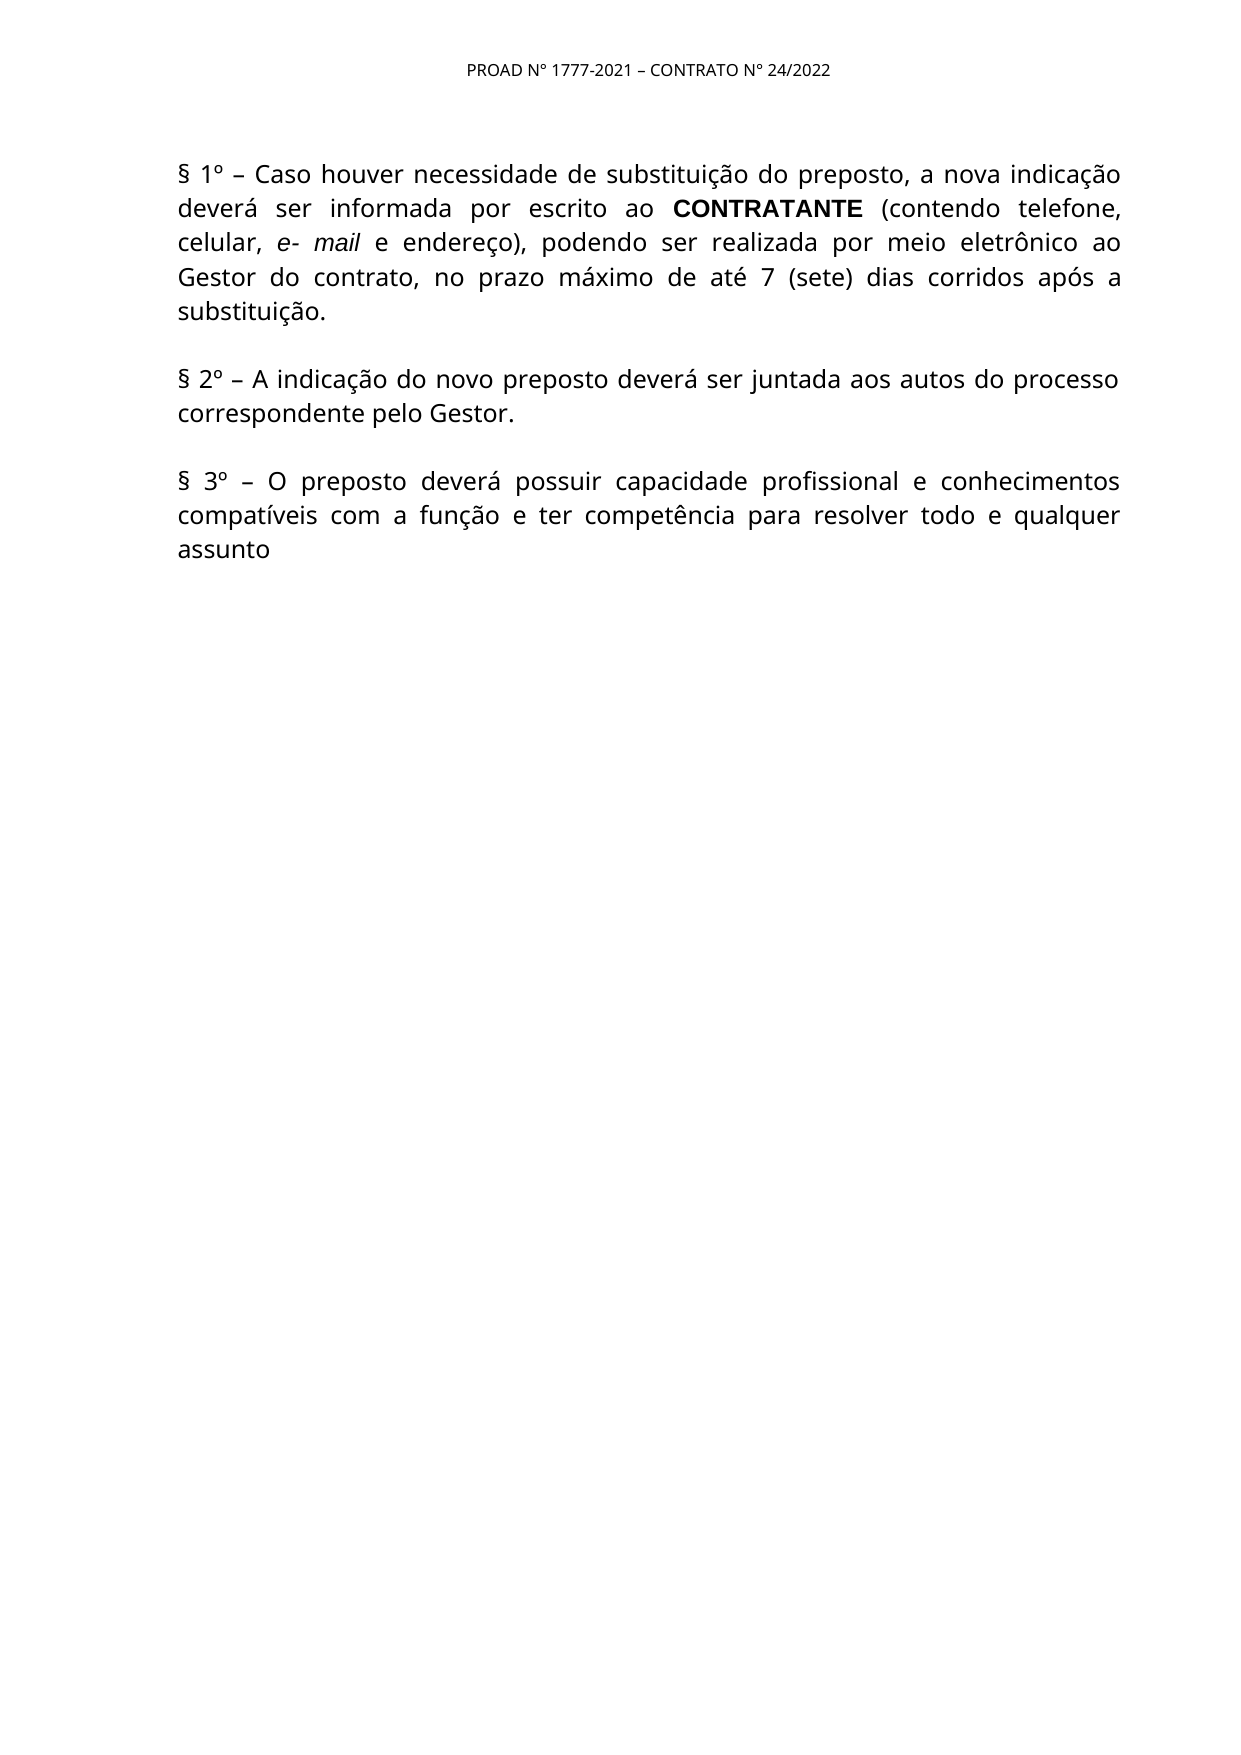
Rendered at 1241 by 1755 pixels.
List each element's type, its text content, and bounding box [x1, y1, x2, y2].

text § 2º – A indicação do novo preposto deverá ser juntada aos autos do processo correspondente pelo Gestor. [177, 361, 1120, 429]
text § 3º – O preposto deverá possuir capacidade profissional e conhecimentos compatíveis com a função e ter competência para resolver todo e qualquer assunto [177, 463, 1121, 566]
text § 1º – Caso houver necessidade de substituição do preposto, a nova indicação deverá ser informada por escrito ao CONTRATANTE (contendo telefone, celular, e- mail e endereço), podendo ser realizada por meio eletrônico ao Gestor do contrato, no prazo máximo de até 7 (sete) dias corridos após a substituição. [177, 157, 1122, 327]
